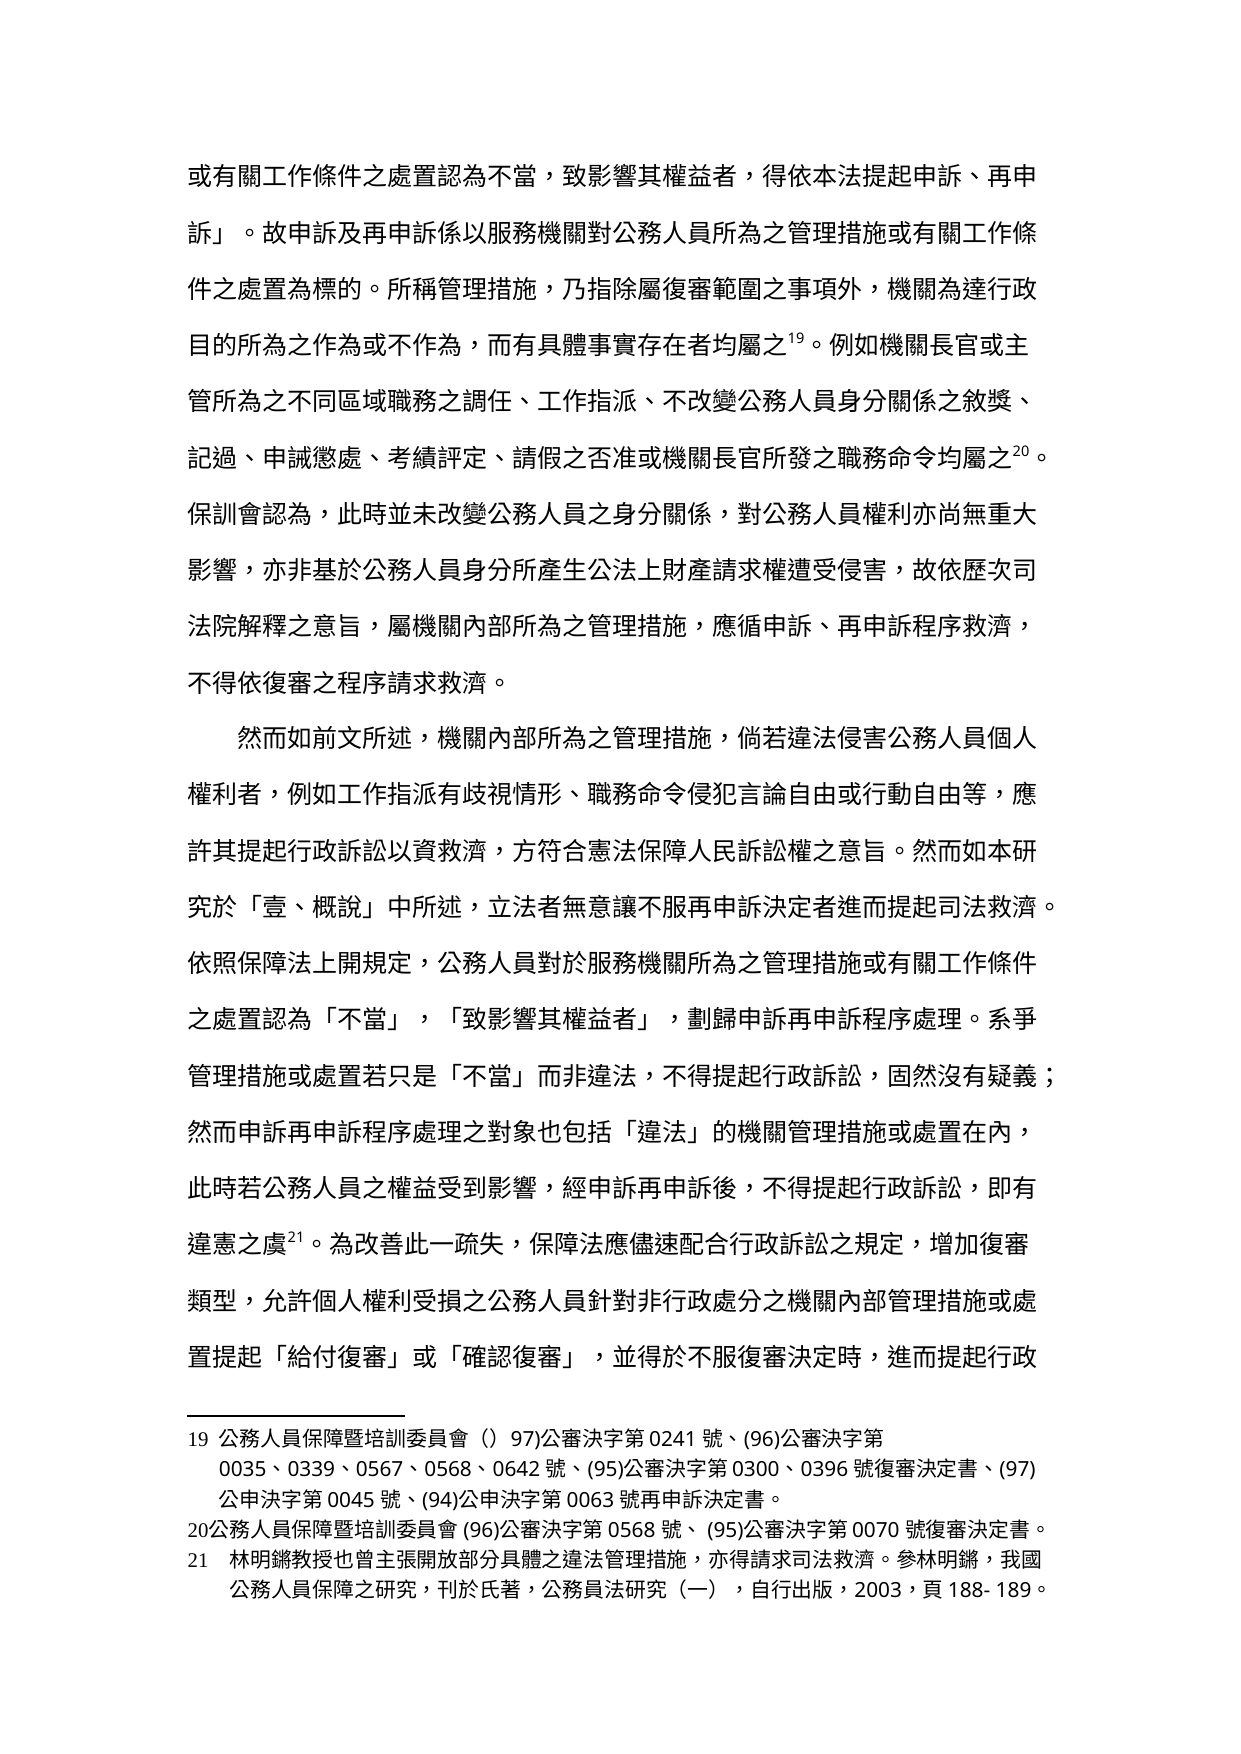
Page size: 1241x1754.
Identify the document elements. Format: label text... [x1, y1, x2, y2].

text 公務人員保障暨培訓委員會 (96)公審決字第0568 號、 (95)公審決字第0070 號復審決定書。 [187, 1513, 1053, 1543]
text 或有關工作條件之處置認為不當，致影響其權益者，得依本法提起申訴、再申訴」。故申訴及再申訴係以服務機關對公務人員所為之管理措施或有關工作條件之處置為標的。所稱管理措施，乃指除屬復審範圍之事項外，機關為達行政目的所為之作為或不作為，而有具體事實存在者均屬之。例如機關長官或主管所為之不同區域職務之調任、工作指派、不改變公務人員身分關係之敘獎、記過、申誡懲處、考績評定、請假之否准或機關長官所發之職務命令均屬之。保訓會認為，此時並未改變公務人員之身分關係，對公務人員權利亦尚無重大影響，亦非基於公務人員身分所產生公法上財產請求權遭受侵害，故依歷次司法院解釋之意旨，屬機關內部所為之管理措施，應循申訴、再申訴程序救濟，不得依復審之程序請求救濟。 [187, 150, 1053, 694]
text 公務人員保障暨培訓委員會（）97)公審決字第0241 號、(96)公審決字第0035、0339、0567、0568、0642 號、(95)公審決字第0300、0396 號復審決定書、(97)公申決字第0045 號、(94)公申決字第0063 號再申訴決定書。 [187, 1422, 1053, 1513]
text 林明鏘教授也曾主張開放部分具體之違法管理措施，亦得請求司法救濟。參林明鏘，我國公務人員保障之研究，刊於氏著，公務員法研究（一），自行出版，2003，頁188- 189。 [187, 1543, 1053, 1604]
text 然而如前文所述，機關內部所為之管理措施，倘若違法侵害公務人員個人權利者，例如工作指派有歧視情形、職務命令侵犯言論自由或行動自由等，應許其提起行政訴訟以資救濟，方符合憲法保障人民訴訟權之意旨。然而如本研究於「壹、概說」中所述，立法者無意讓不服再申訴決定者進而提起司法救濟。依照保障法上開規定，公務人員對於服務機關所為之管理措施或有關工作條件之處置認為「不當」，「致影響其權益者」，劃歸申訴再申訴程序處理。系爭管理措施或處置若只是「不當」而非違法，不得提起行政訴訟，固然沒有疑義；然而申訴再申訴程序處理之對象也包括「違法」的機關管理措施或處置在內，此時若公務人員之權益受到影響，經申訴再申訴後，不得提起行政訴訟，即有違憲之虞。為改善此一疏失，保障法應儘速配合行政訴訟之規定，增加復審類型，允許個人權利受損之公務人員針對非行政處分之機關內部管理措施或處置提起「給付復審」或「確認復審」，並得於不服復審決定時，進而提起行政訴訟。從而日後應循申訴再申訴管道尋求救濟者，應僅限於影響個人權益之不當機關內部管理措施或處置。 [187, 712, 1053, 1368]
